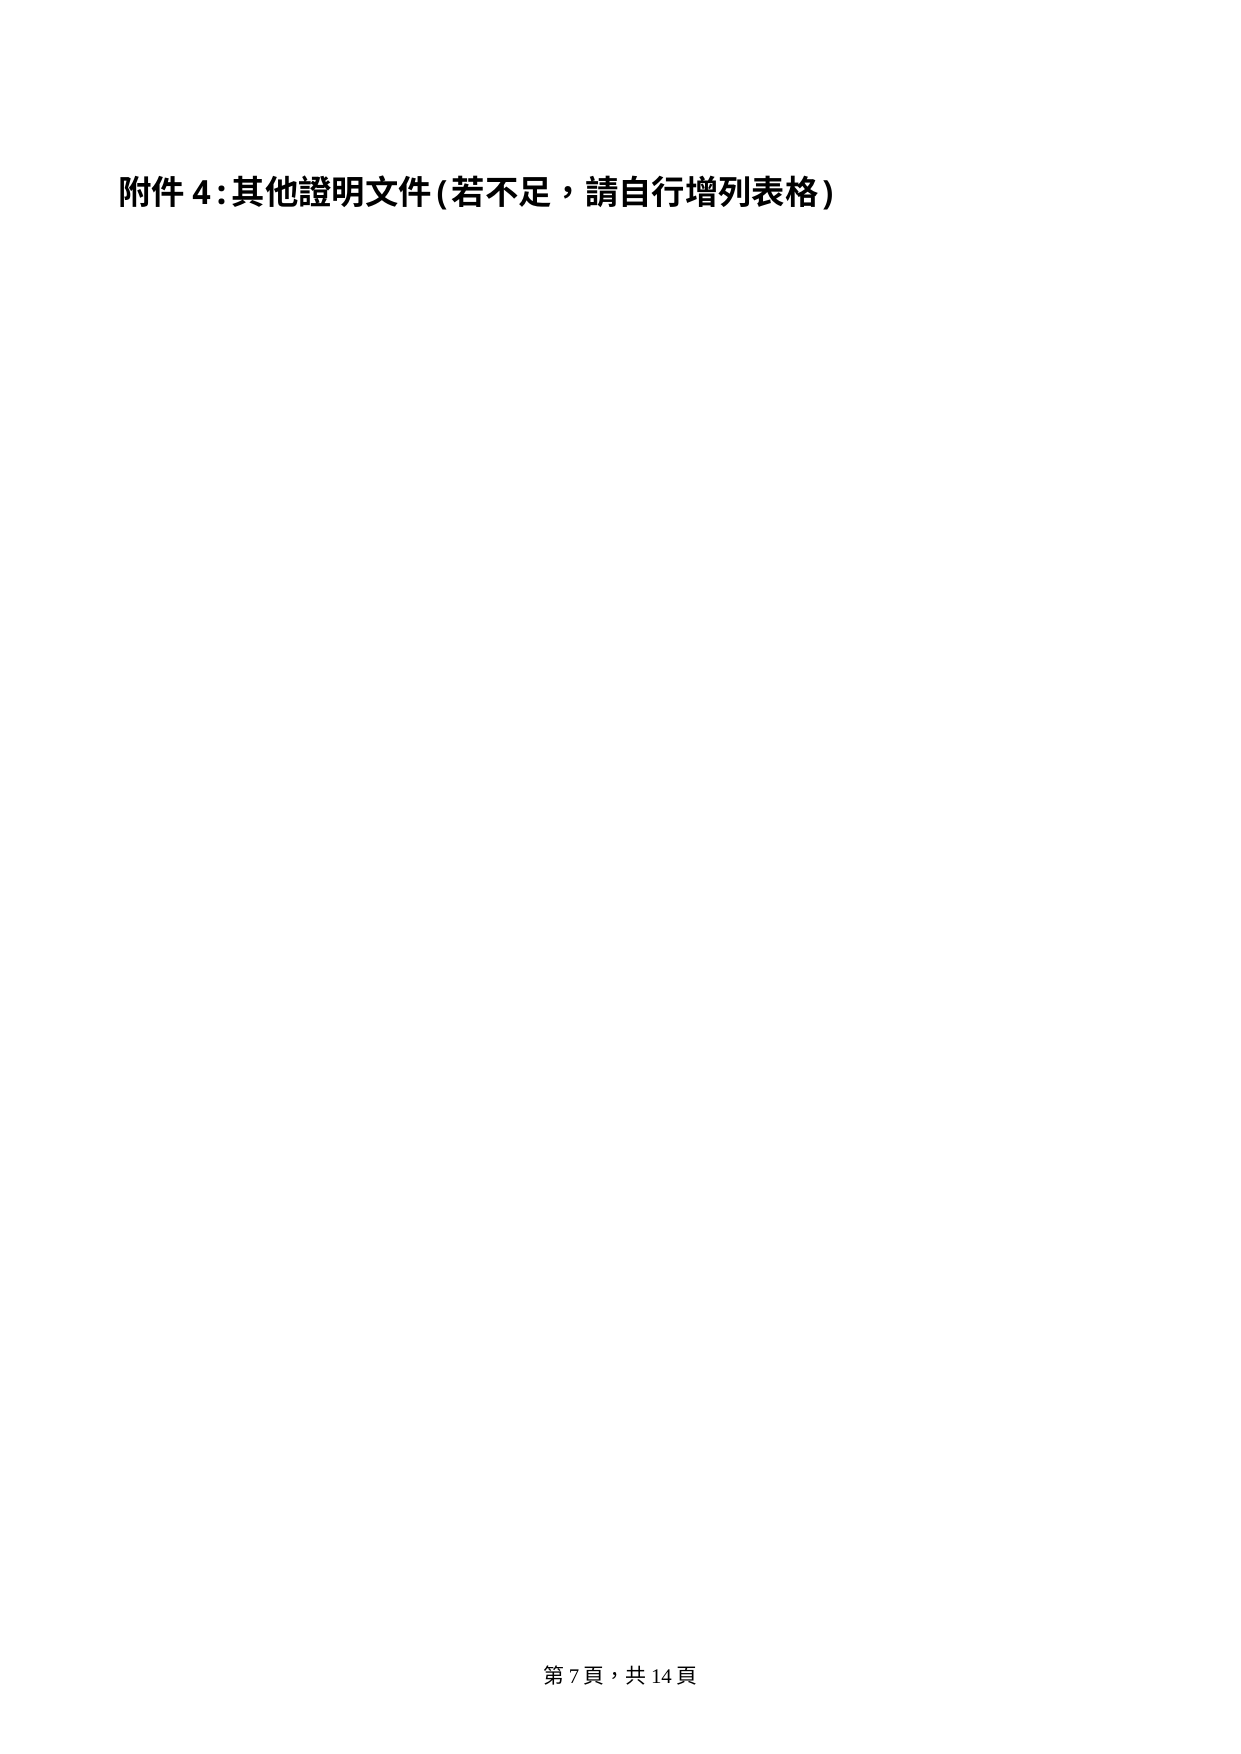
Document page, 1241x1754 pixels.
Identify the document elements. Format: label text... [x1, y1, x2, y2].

text 附件4:其他證明文件(若不足，請自行增列表格) [118, 148, 1122, 211]
